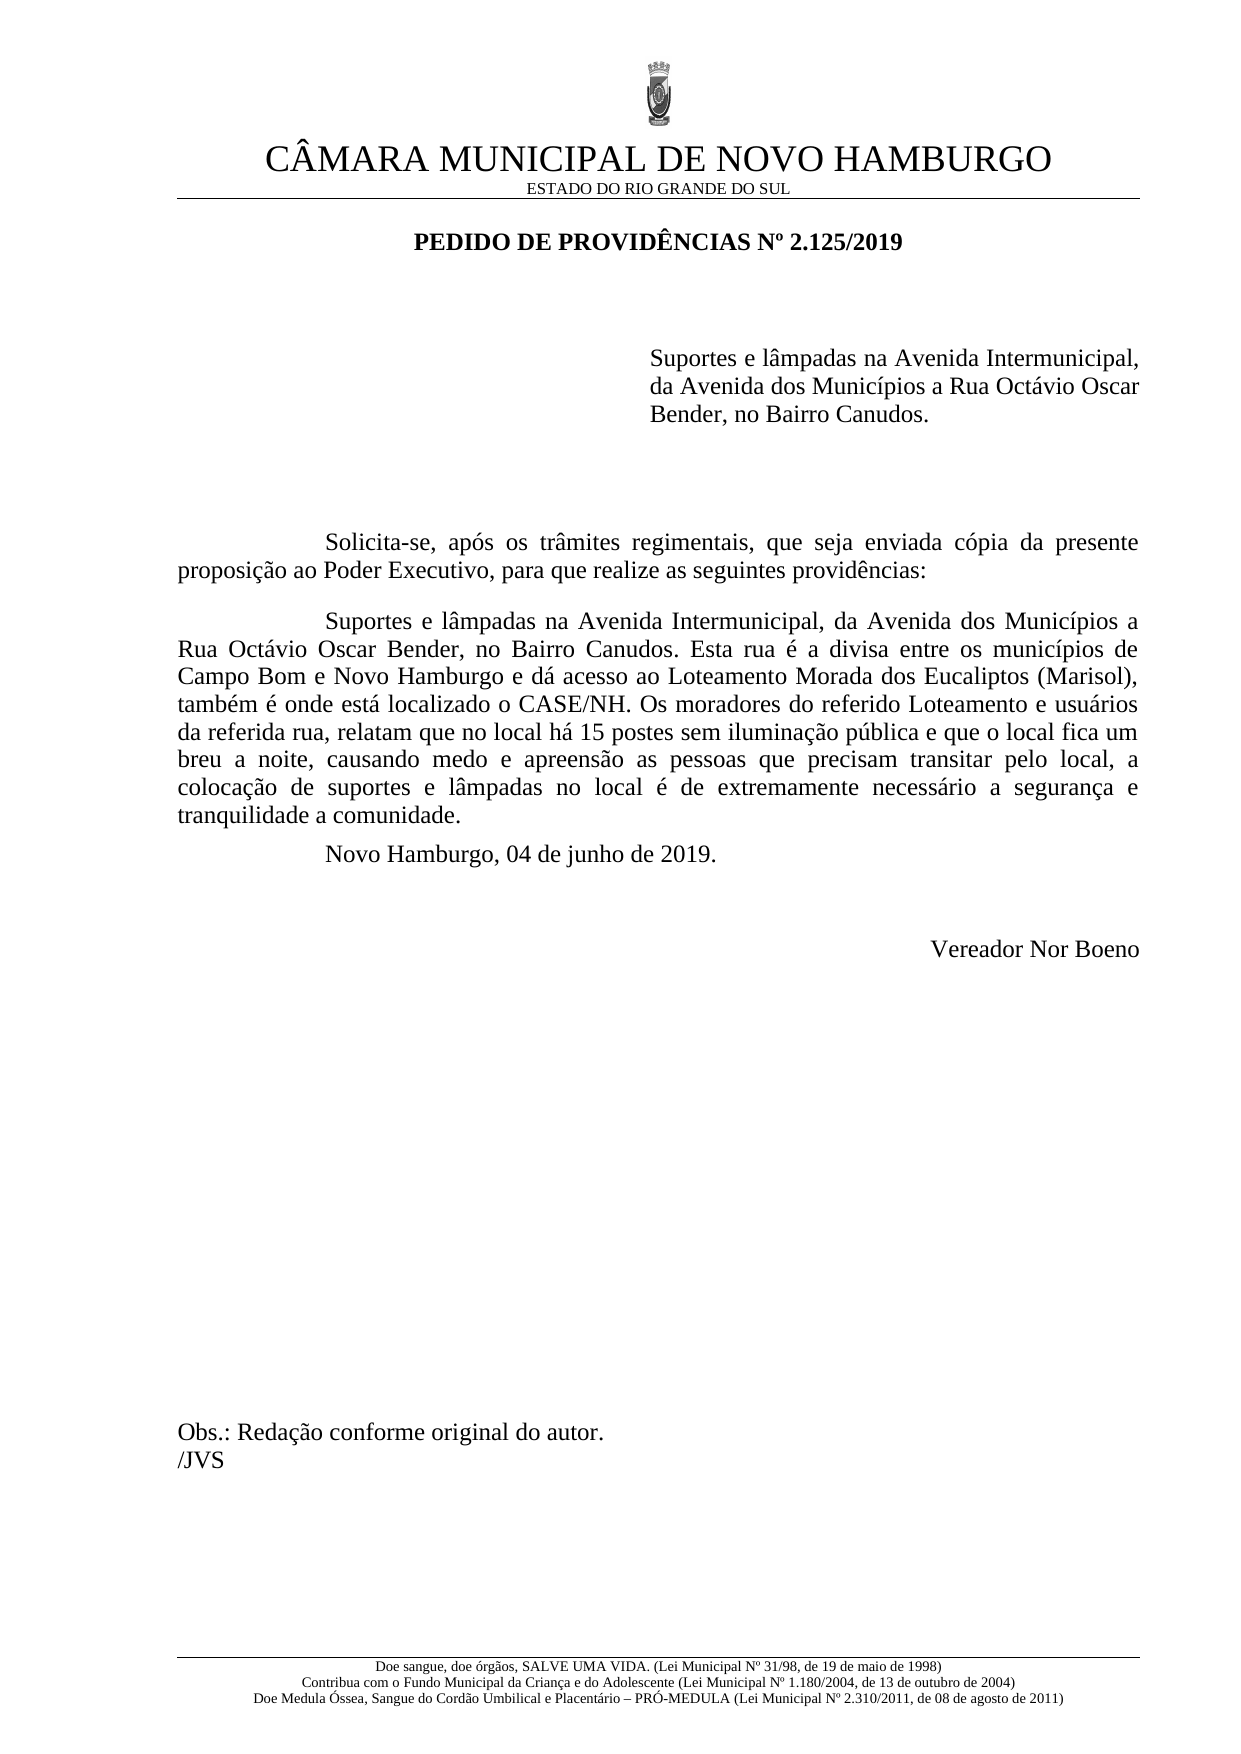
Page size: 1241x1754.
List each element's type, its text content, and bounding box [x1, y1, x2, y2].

text /JVS [177, 1446, 1140, 1473]
text Obs.: Redação conforme original do autor. [177, 1418, 1140, 1446]
text Novo Hamburgo, 04 de junho de 2019. [177, 840, 1140, 868]
text Vereador Nor Boeno [177, 935, 1140, 963]
text Suportes e lâmpadas na Avenida Intermunicipal, da Avenida dos Municípios a Rua Octávio Oscar Bender, no Bairro Canudos. Esta rua é a divisa entre os municípios de Campo Bom e Novo Hamburgo e dá acesso ao Loteamento Morada dos Eucaliptos (Marisol), também é onde está localizado o CASE/NH. Os moradores do referido Loteamento e usuários da referida rua, relatam que no local há 15 postes sem iluminação pública e que o local fica um breu a noite, causando medo e apreensão as pessoas que precisam transitar pelo local, a colocação de suportes e lâmpadas no local é de extremamente necessário a segurança e tranquilidade a comunidade. [177, 607, 1140, 829]
text Solicita-se, após os trâmites regimentais, que seja enviada cópia da presente proposição ao Poder Executivo, para que realize as seguintes providências: [177, 528, 1140, 583]
text Suportes e lâmpadas na Avenida Intermunicipal, da Avenida dos Municípios a Rua Octávio Oscar Bender, no Bairro Canudos. [649, 344, 1140, 428]
text PEDIDO DE PROVIDÊNCIAS Nº 2.125/2019 [177, 228, 1140, 256]
